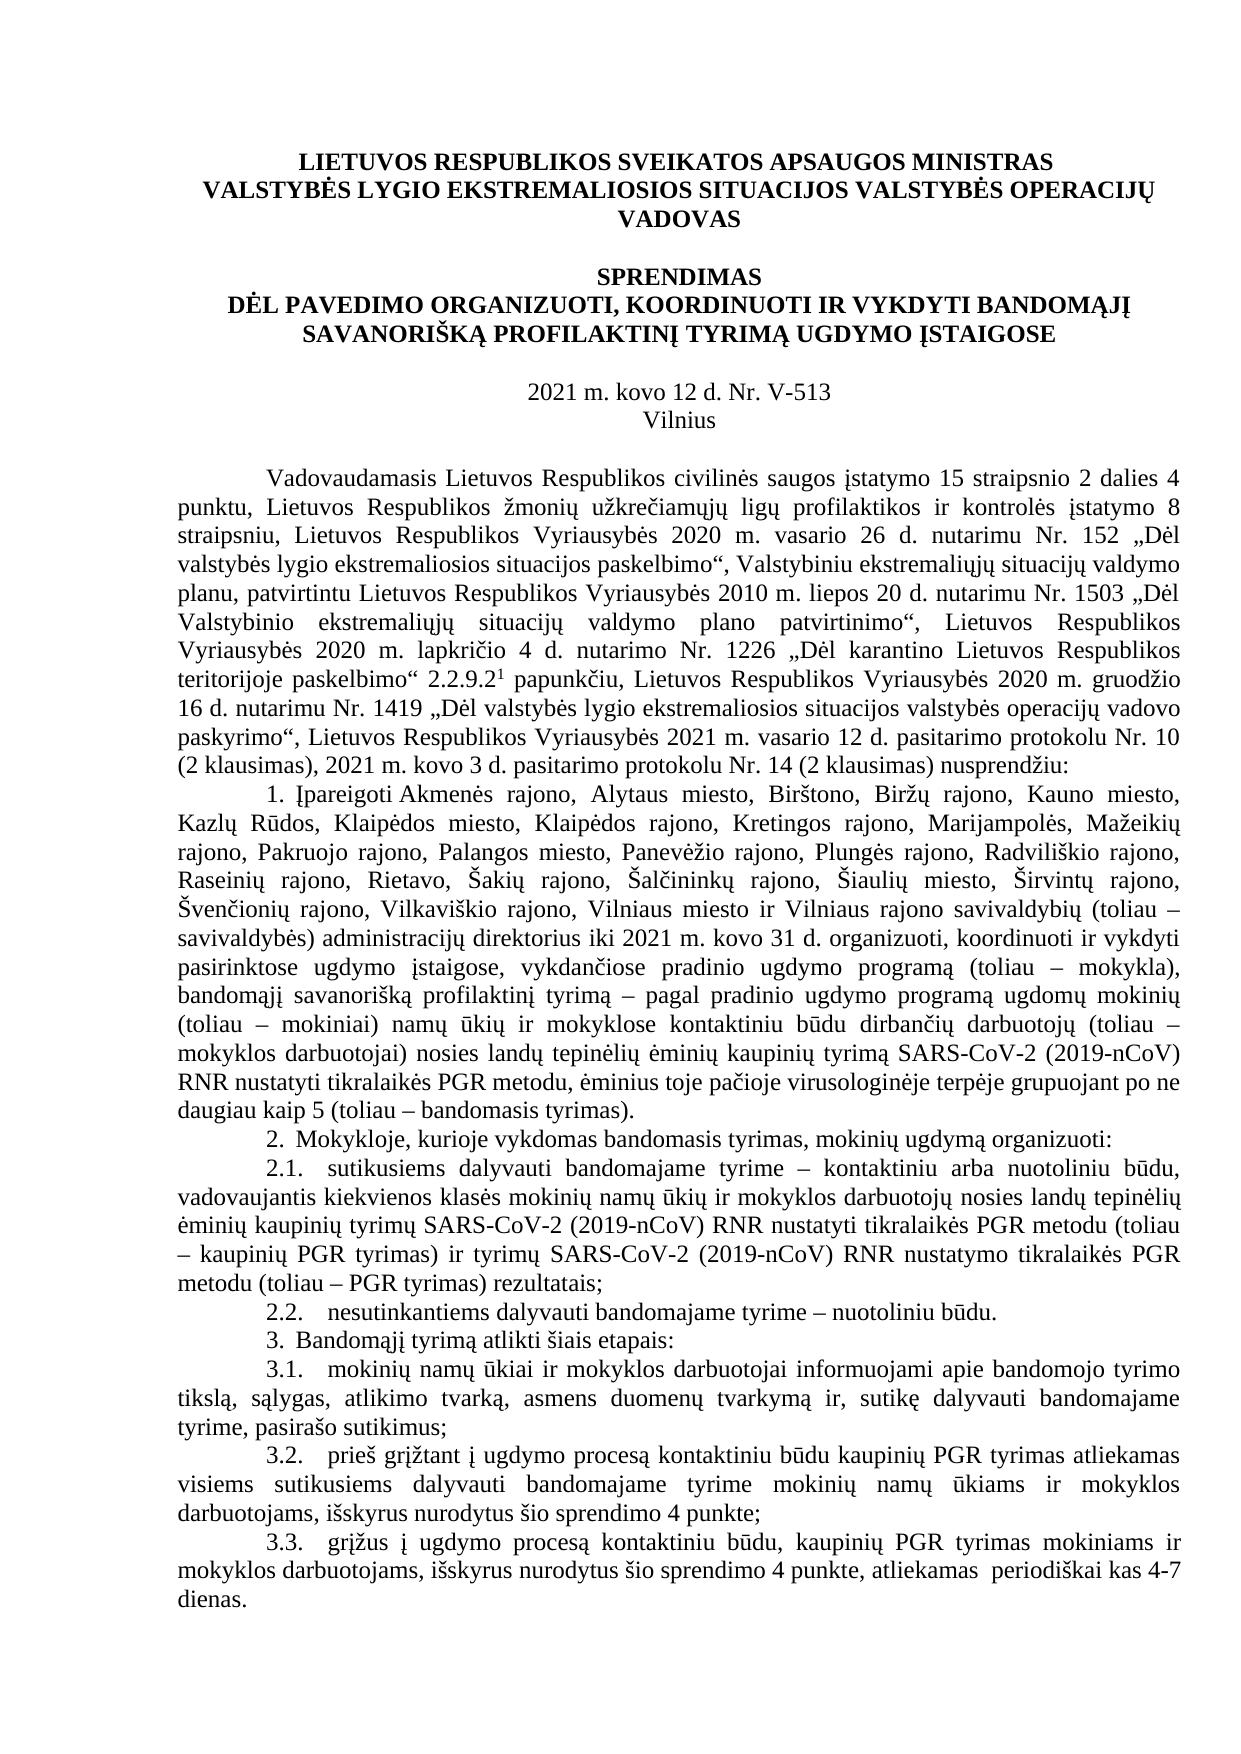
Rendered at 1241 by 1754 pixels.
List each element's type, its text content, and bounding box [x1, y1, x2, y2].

text 3. Bandomąjį tyrimą atlikti šiais etapais: [177, 1326, 1181, 1354]
text DĖL PAVEDIMO ORGANIZUOTI, KOORDINUOTI IR VYKDYTI BANDOMĄJĮ SAVANORIŠKĄ PROFILAKTINĮ TYRIMĄ UGDYMO ĮSTAIGOSE [177, 291, 1181, 348]
text 2021 m. kovo 12 d. Nr. V-513 [177, 377, 1181, 406]
text 2. Mokykloje, kurioje vykdomas bandomasis tyrimas, mokinių ugdymą organizuoti: [177, 1124, 1181, 1153]
text 3.1. mokinių namų ūkiai ir mokyklos darbuotojai informuojami apie bandomojo tyrimo tikslą, sąlygas, atlikimo tvarką, asmens duomenų tvarkymą ir, sutikę dalyvauti bandomajame tyrime, pasirašo sutikimus; [177, 1354, 1181, 1441]
text 2.2. nesutinkantiems dalyvauti bandomajame tyrime – nuotoliniu būdu. [177, 1297, 1181, 1326]
text VALSTYBĖS LYGIO EKSTREMALIOSIOS SITUACIJOS VALSTYBĖS OPERACIJŲ VADOVAS [177, 176, 1181, 233]
text 2.1. sutikusiems dalyvauti bandomajame tyrime – kontaktiniu arba nuotoliniu būdu, vadovaujantis kiekvienos klasės mokinių namų ūkių ir mokyklos darbuotojų nosies landų tepinėlių ėminių kaupinių tyrimų SARS-CoV-2 (2019-nCoV) RNR nustatyti tikralaikės PGR metodu (toliau – kaupinių PGR tyrimas) ir tyrimų SARS-CoV-2 (2019-nCoV) RNR nustatymo tikralaikės PGR metodu (toliau – PGR tyrimas) rezultatais; [177, 1153, 1181, 1297]
text Vadovaudamasis Lietuvos Respublikos civilinės saugos įstatymo 15 straipsnio 2 dalies 4 punktu, Lietuvos Respublikos žmonių užkrečiamųjų ligų profilaktikos ir kontrolės įstatymo 8 straipsniu, Lietuvos Respublikos Vyriausybės 2020 m. vasario 26 d. nutarimu Nr. 152 „Dėl valstybės lygio ekstremaliosios situacijos paskelbimo“, Valstybiniu ekstremaliųjų situacijų valdymo planu, patvirtintu Lietuvos Respublikos Vyriausybės 2010 m. liepos 20 d. nutarimu Nr. 1503 „Dėl Valstybinio ekstremaliųjų situacijų valdymo plano patvirtinimo“, Lietuvos Respublikos Vyriausybės 2020 m. lapkričio 4 d. nutarimo Nr. 1226 „Dėl karantino Lietuvos Respublikos teritorijoje paskelbimo“ 2.2.9.21 papunkčiu, Lietuvos Respublikos Vyriausybės 2020 m. gruodžio 16 d. nutarimu Nr. 1419 „Dėl valstybės lygio ekstremaliosios situacijos valstybės operacijų vadovo paskyrimo“, Lietuvos Respublikos Vyriausybės 2021 m. vasario 12 d. pasitarimo protokolu Nr. 10 (2 klausimas), 2021 m. kovo 3 d. pasitarimo protokolu Nr. 14 (2 klausimas) nusprendžiu: [177, 463, 1181, 779]
text Vilnius [177, 406, 1181, 434]
text 3.3. grįžus į ugdymo procesą kontaktiniu būdu, kaupinių PGR tyrimas mokiniams ir mokyklos darbuotojams, išskyrus nurodytus šio sprendimo 4 punkte, atliekamas periodiškai kas 4-7 dienas. [177, 1527, 1181, 1613]
text LIETUVOS RESPUBLIKOS SVEIKATOS APSAUGOS MINISTRAS [177, 147, 1181, 176]
text SPRENDIMAS [177, 262, 1181, 291]
text 3.2. prieš grįžtant į ugdymo procesą kontaktiniu būdu kaupinių PGR tyrimas atliekamas visiems sutikusiems dalyvauti bandomajame tyrime mokinių namų ūkiams ir mokyklos darbuotojams, išskyrus nurodytus šio sprendimo 4 punkte; [177, 1441, 1181, 1527]
text 1. Įpareigoti Akmenės rajono, Alytaus miesto, Birštono, Biržų rajono, Kauno miesto, Kazlų Rūdos, Klaipėdos miesto, Klaipėdos rajono, Kretingos rajono, Marijampolės, Mažeikių rajono, Pakruojo rajono, Palangos miesto, Panevėžio rajono, Plungės rajono, Radviliškio rajono, Raseinių rajono, Rietavo, Šakių rajono, Šalčininkų rajono, Šiaulių miesto, Širvintų rajono, Švenčionių rajono, Vilkaviškio rajono, Vilniaus miesto ir Vilniaus rajono savivaldybių (toliau – savivaldybės) administracijų direktorius iki 2021 m. kovo 31 d. organizuoti, koordinuoti ir vykdyti pasirinktose ugdymo įstaigose, vykdančiose pradinio ugdymo programą (toliau – mokykla), bandomąjį savanorišką profilaktinį tyrimą – pagal pradinio ugdymo programą ugdomų mokinių (toliau – mokiniai) namų ūkių ir mokyklose kontaktiniu būdu dirbančių darbuotojų (toliau – mokyklos darbuotojai) nosies landų tepinėlių ėminių kaupinių tyrimą SARS-CoV-2 (2019-nCoV) RNR nustatyti tikralaikės PGR metodu, ėminius toje pačioje virusologinėje terpėje grupuojant po ne daugiau kaip 5 (toliau – bandomasis tyrimas). [177, 779, 1181, 1124]
